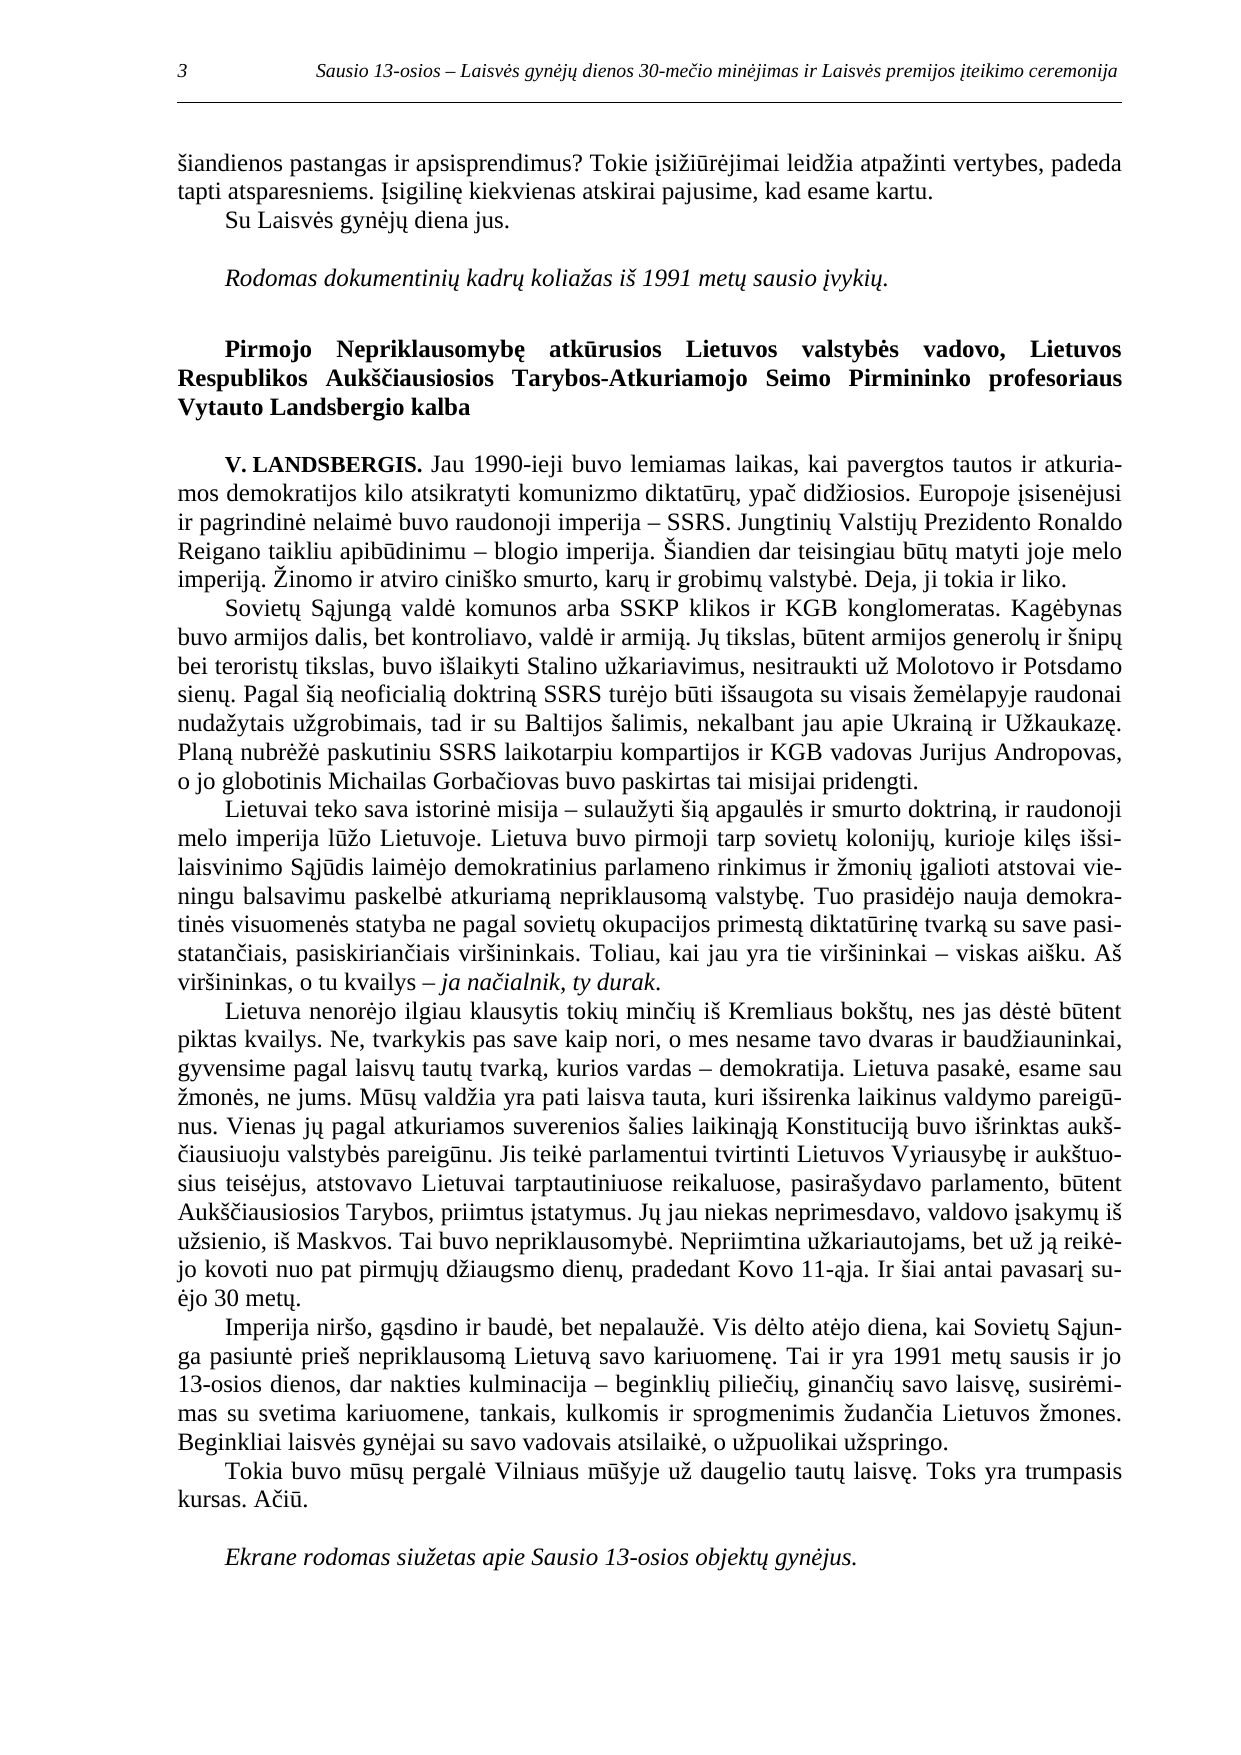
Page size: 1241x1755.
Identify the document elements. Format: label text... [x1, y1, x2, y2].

text Lie­tu­va ne­no­rė­jo il­giau klau­sy­tis to­kių min­čių iš Krem­liaus bokš­tų, nes jas dės­tė bū­tent pik­tas kvai­lys. Ne, tvar­ky­kis pas sa­ve kaip no­ri, o mes ne­sa­me ta­vo dva­ras ir bau­džiau­nin­kai, gy­ven­si­me pa­gal lais­vų tau­tų tvar­ką, ku­rios var­das – de­mo­kra­tija. Lie­tu­va pa­sa­kė, esa­me sau žmo­nės, ne jums. Mū­sų val­džia yra pa­ti lais­va tau­ta, ku­ri iš­si­ren­ka lai­ki­nus val­dy­mo pa­rei­gū­nus. Vie­nas jų pa­gal at­ku­ria­mos su­ve­re­nios ša­lies lai­ki­ną­ją Kon­sti­tu­ci­ją bu­vo iš­rink­tas aukš­čiau­siuo­ju vals­ty­bės pa­rei­gū­nu. Jis tei­kė par­la­men­tui tvir­tin­ti Lie­tu­vos Vy­riau­sy­bę ir aukš­tuo­sius tei­sė­jus, at­sto­va­vo Lie­tu­vai tarp­tau­ti­niuo­se rei­ka­luo­se, pa­si­ra­šy­da­vo par­la­men­to, bū­tent Aukš­čiau­sio­sios Ta­ry­bos, pri­im­tus įsta­ty­mus. Jų jau nie­kas ne­pri­mes­da­vo, val­do­vo įsa­ky­mų iš už­sie­nio, iš Mask­vos. Tai bu­vo ne­pri­klau­so­my­bė. Ne­pri­im­ti­na už­ka­riau­to­jams, bet už ją rei­kė­jo ko­vo­ti nuo pat pir­mų­jų džiaugs­mo die­nų, pra­de­dant Ko­vo 11-ąja. Ir šiai an­tai pa­va­sa­rį su­ėjo 30 me­tų. [177, 996, 1122, 1312]
text Ek­ra­ne ro­do­mas siu­že­tas apie Sau­sio 13-osios ob­jek­tų gy­nė­jus. [177, 1542, 1122, 1571]
text Im­pe­ri­ja nir­šo, gąs­di­no ir bau­dė, bet ne­pa­lau­žė. Vis dėl­to at­ėjo die­na, kai So­vie­tų Są­jun­ga pa­siun­tė prieš ne­pri­klau­so­mą Lie­tu­vą sa­vo ka­riuo­me­nę. Tai ir yra 1991 me­tų sau­sis ir jo 13-osios die­nos, dar nak­ties kul­mi­na­ci­ja – be­gin­klių pi­lie­čių, gi­nan­čių sa­vo lais­vę, su­si­rė­mi­mas su sve­ti­ma ka­riuo­me­ne, tan­kais, kul­ko­mis ir sprog­me­ni­mis žu­dan­čia Lie­tu­vos žmo­nes. Be­gin­kliai lais­vės gy­nė­jai su sa­vo va­do­vais at­si­lai­kė, o už­puo­li­kai už­sprin­go. [177, 1312, 1122, 1456]
text Pirmojo Nepriklausomybę atkūrusios Lietuvos valstybės vadovo, Lietuvos Respublikos Aukš­čiau­sio­sios Ta­ry­bos-At­ku­ria­mo­jo Sei­mo Pir­mi­nin­ko pro­fe­so­riaus Vytau­to Land­sber­gio kal­ba [177, 334, 1122, 421]
text šian­die­nos pa­stan­gas ir ap­si­spren­di­mus? To­kie įsi­žiū­rė­ji­mai lei­džia at­pa­žin­ti ver­ty­bes, pa­de­da tap­ti at­spa­res­niems. Įsi­gi­li­nę kiek­vie­nas at­ski­rai pa­ju­si­me, kad esa­me kar­tu. [177, 148, 1122, 205]
text So­vie­tų Są­jun­gą val­dė ko­mu­nos ar­ba SSKP kli­kos ir KGB kon­glo­me­ra­tas. Ka­gė­by­nas bu­vo ar­mi­jos da­lis, bet kon­tro­lia­vo, val­dė ir ar­mi­ją. Jų tiks­las, bū­tent ar­mi­jos ge­ne­ro­lų ir šni­pų bei te­ro­ris­tų tiks­las, bu­vo iš­lai­ky­ti Sta­li­no už­ka­ria­vi­mus, ne­si­trauk­ti už Mo­lo­to­vo ir Pot­sda­mo sie­nų. Pa­gal šią ne­ofi­cia­lią dok­tri­ną SSRS tu­rė­jo bū­ti iš­sau­go­ta su vi­sais že­mė­la­py­je rau­do­nai nu­da­žy­tais už­gro­bi­mais, tad ir su Bal­ti­jos ša­li­mis, ne­kal­bant jau apie Uk­rai­ną ir Už­kau­ka­zę. Pla­ną nu­brė­žė pas­ku­ti­niu SSRS lai­ko­tar­piu kom­par­ti­jos ir KGB va­do­vas Ju­ri­jus An­dro­po­vas, o jo glo­bo­ti­nis Mi­chai­las Gor­ba­čio­vas bu­vo pa­skir­tas tai mi­si­jai pri­deng­ti. [177, 593, 1122, 794]
text Lie­tu­vai te­ko sa­va is­to­ri­nė mi­si­ja – su­lau­žy­ti šią ap­gau­lės ir smur­to dok­tri­ną, ir rau­do­no­ji me­lo im­pe­ri­ja lū­žo Lie­tu­vo­je. Lie­tu­va bu­vo pir­mo­ji tarp so­vie­tų ko­lo­ni­jų, ku­rio­je ki­lęs iš­si­lais­vi­ni­mo Są­jū­dis lai­mė­jo de­mo­kra­tinius par­la­me­no rin­ki­mus ir žmo­nių įga­lio­ti at­sto­vai vie­nin­gu bal­sa­vi­mu pa­skel­bė at­ku­ria­mą ne­pri­klau­so­mą vals­ty­bę. Tuo pra­si­dė­jo nau­ja de­mo­kra­tinės vi­suo­me­nės sta­ty­ba ne pa­gal so­vie­tų oku­pa­ci­jos pri­mes­tą dik­ta­tū­ri­nę tvar­ką su sa­ve pa­si­sta­tan­čiais, pa­si­ski­rian­čiais vir­ši­nin­kais. To­liau, kai jau yra tie vir­ši­nin­kai – vis­kas aiš­ku. Aš vir­ši­nin­kas, o tu kvai­lys – ja na­čial­nik, ty du­rak. [177, 794, 1122, 996]
text Ro­do­mas do­ku­men­ti­nių kad­rų ko­lia­žas iš 1991 me­tų sau­sio įvy­kių. [177, 263, 1122, 291]
text To­kia bu­vo mū­sų per­ga­lė Vil­niaus mū­šy­je už dau­ge­lio tau­tų lais­vę. Toks yra trum­pa­sis kur­sas. Ačiū. [177, 1456, 1122, 1513]
text V. LANDSBERGIS. Jau 1990-ie­ji bu­vo le­mia­mas lai­kas, kai pa­verg­tos tau­tos ir at­ku­ria­mos de­mo­kra­tijos ki­lo at­si­kra­ty­ti ko­mu­niz­mo dik­ta­tū­rų, ypač di­džio­sios. Eu­ro­po­je įsi­se­nė­ju­si ir pa­grin­di­nė ne­lai­mė bu­vo rau­do­no­ji im­pe­ri­ja – SSRS. Jung­ti­nių Vals­ti­jų Pre­zi­den­to Ro­nal­do Rei­ga­no taik­liu api­bū­di­ni­mu – blo­gio im­pe­ri­ja. Šian­dien dar tei­sin­giau bū­tų ma­ty­ti jo­je me­lo im­pe­ri­ją. Ži­no­mo ir at­vi­ro ci­niš­ko smur­to, ka­rų ir gro­bi­mų vals­ty­bė. De­ja, ji to­kia ir li­ko. [177, 449, 1122, 593]
text Su Lais­vės gy­nė­jų die­na jus. [177, 205, 1122, 234]
